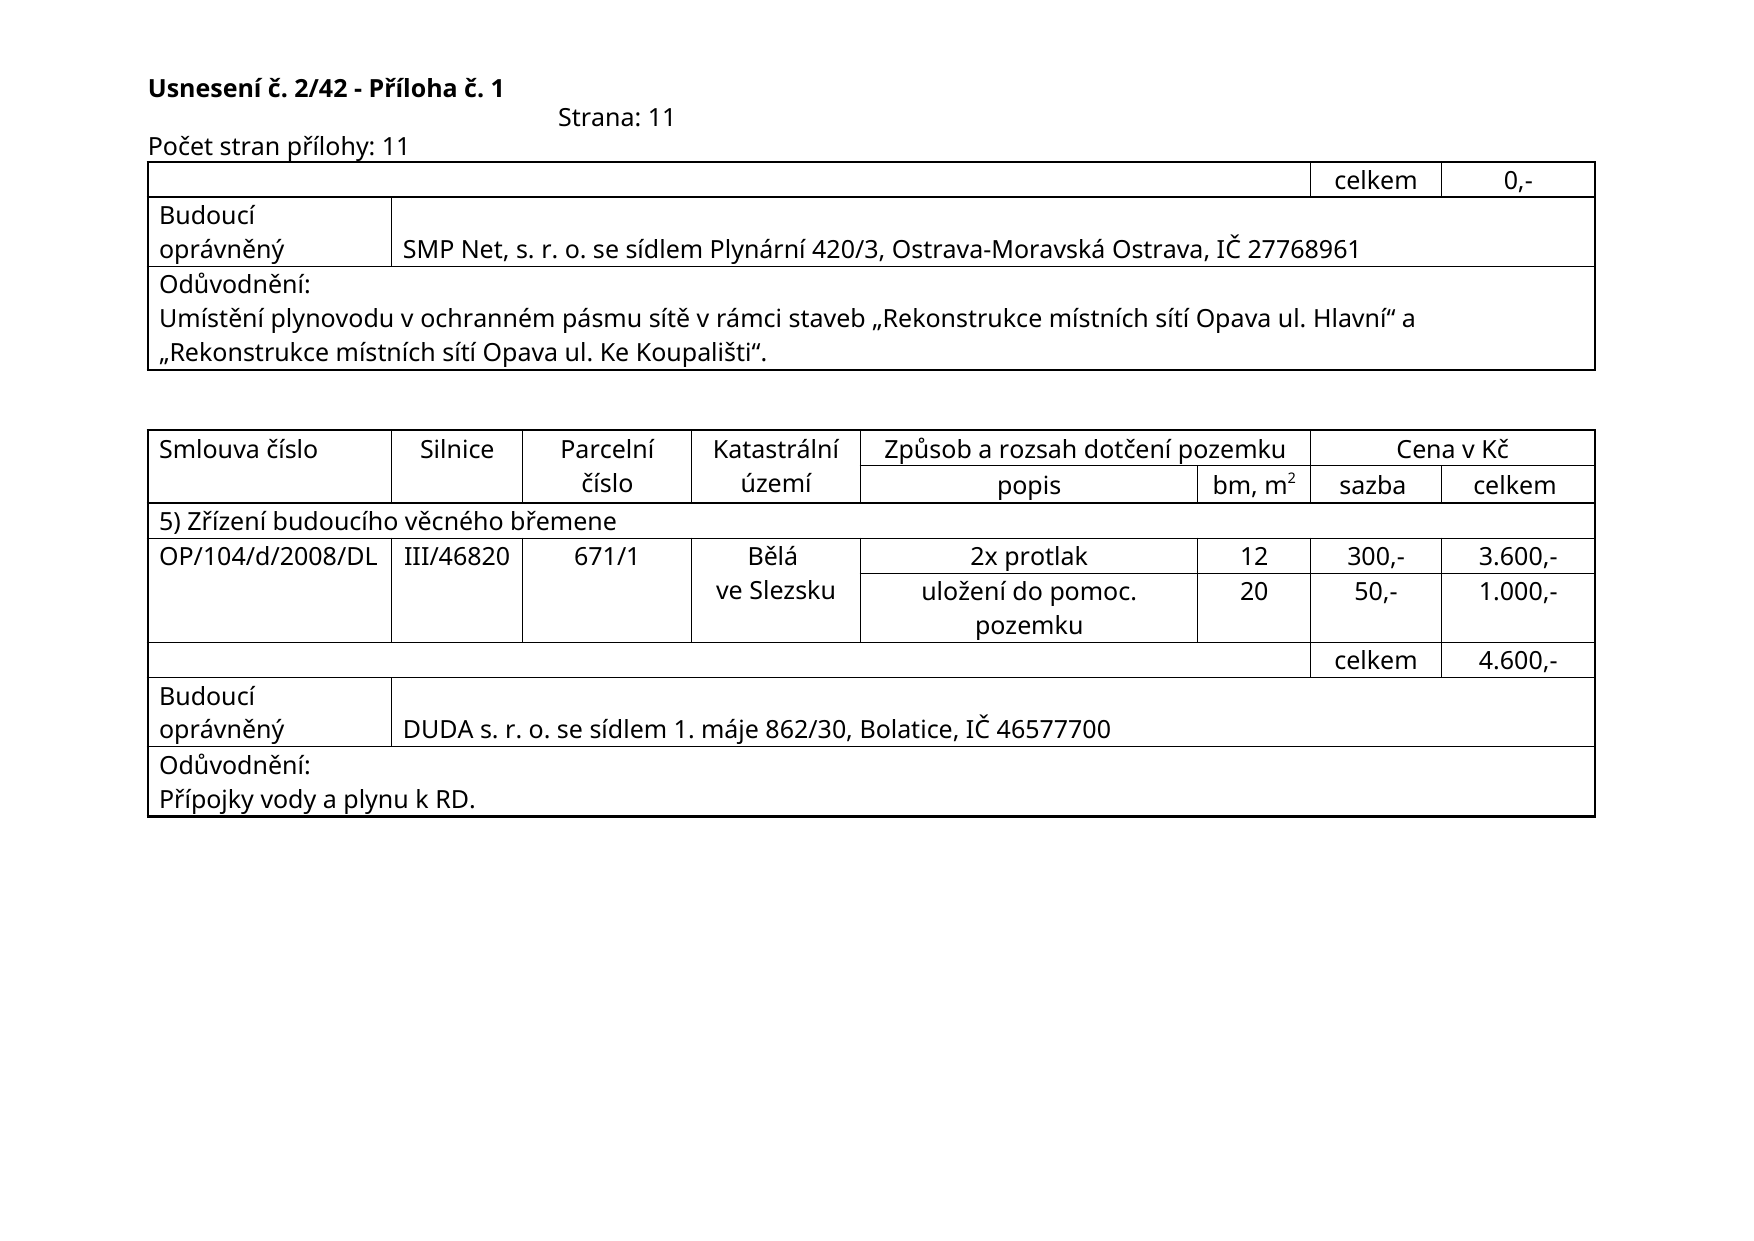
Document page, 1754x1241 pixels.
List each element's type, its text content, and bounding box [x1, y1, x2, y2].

table_cell uložení do pomoc. pozemku [861, 574, 1197, 642]
table_cell Bělá ve Slezsku [692, 539, 860, 642]
table_header Způsob a rozsah dotčení pozemku [861, 431, 1310, 465]
table_header 300,- [1311, 539, 1441, 573]
table_cell DUDA s. r. o. se sídlem 1. máje 862/30, Bolatice, IČ 46577700 [392, 678, 1594, 746]
table_header Silnice [392, 431, 522, 502]
table_cell SMP Net, s. r. o. se sídlem Plynární 420/3, Ostrava-Moravská Ostrava, IČ 27768961 [392, 198, 1594, 266]
table_header Smlouva číslo [149, 431, 391, 502]
table_cell 671/1 [523, 539, 691, 642]
table_header 2x protlak [861, 539, 1197, 573]
table_cell celkem [1311, 163, 1441, 196]
table_cell Budoucí oprávněný [149, 198, 391, 266]
table_cell Budoucí oprávněný [149, 678, 391, 746]
table_header 3.600,- [1442, 539, 1594, 573]
table_cell celkem [1442, 466, 1594, 502]
table_cell 50,- [1311, 574, 1441, 642]
table_cell Odůvodnění: Umístění plynovodu v ochranném pásmu sítě v rámci staveb „Rekonstrukce místních sítí Opava ul. Hlavní“ a „Rekonstrukce místních sítí Opava ul. Ke Koupališti“. [149, 267, 1594, 369]
table_cell 5) Zřízení budoucího věcného břemene [149, 504, 1594, 538]
table_cell [149, 163, 1310, 196]
table_cell sazba [1311, 466, 1441, 502]
table_cell celkem [1311, 643, 1441, 677]
table_header Katastrální území [692, 431, 860, 502]
table_header 12 [1198, 539, 1310, 573]
table_cell 20 [1198, 574, 1310, 642]
table_header Cena v Kč [1311, 431, 1594, 465]
table_cell popis [861, 466, 1197, 502]
table_cell III/46820 [392, 539, 522, 642]
table_cell [149, 643, 1310, 677]
table_header Parcelní číslo [523, 431, 691, 502]
table_cell Odůvodnění: Přípojky vody a plynu k RD. [149, 747, 1594, 815]
table_cell 4.600,- [1442, 643, 1594, 677]
table_cell bm, m2 [1198, 466, 1310, 502]
table_cell OP/104/d/2008/DL [149, 539, 391, 642]
table_cell 1.000,- [1442, 574, 1594, 642]
table_cell 0,- [1442, 163, 1594, 196]
